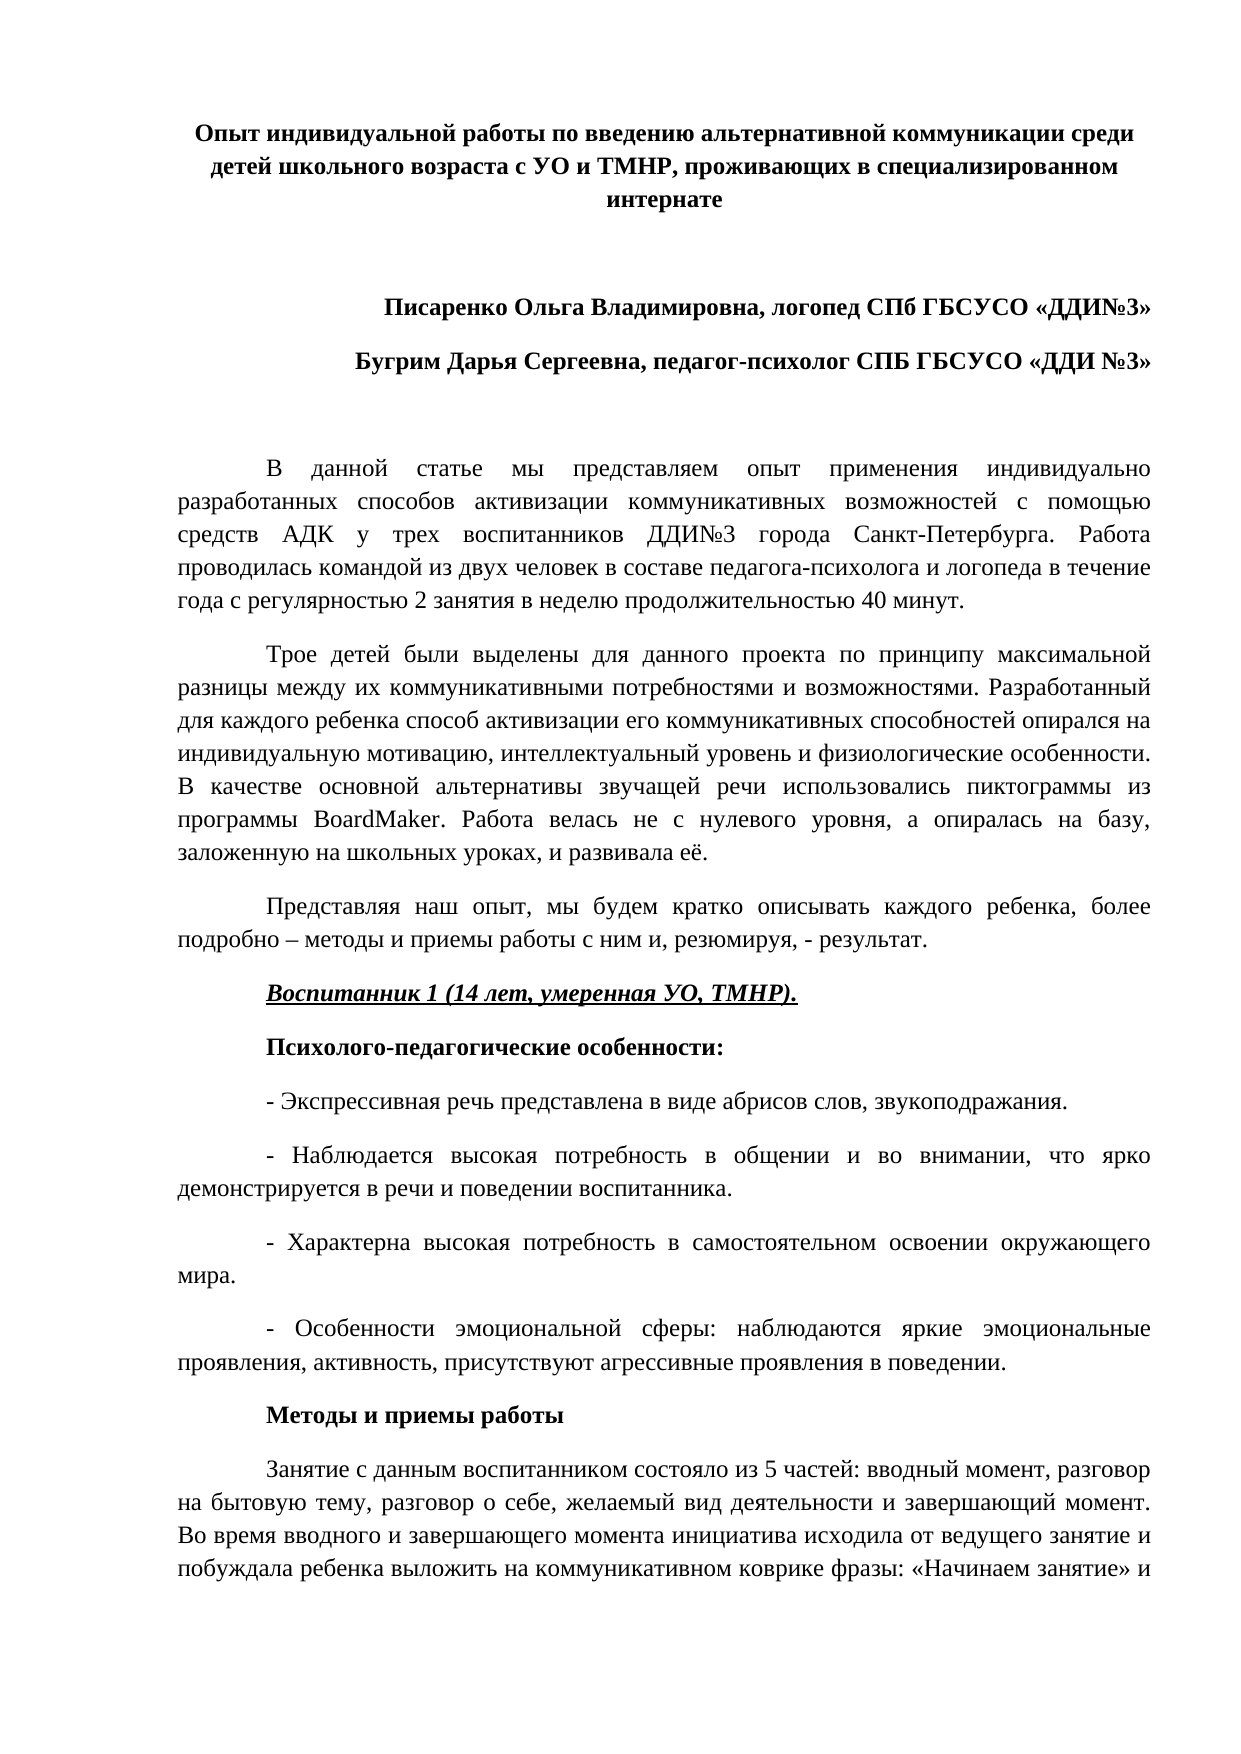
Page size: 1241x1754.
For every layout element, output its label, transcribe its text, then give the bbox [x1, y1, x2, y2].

text Представляя наш опыт, мы будем кратко описывать каждого ребенка, более подробно – методы и приемы работы с ним и, резюмируя, - результат. [177, 891, 1152, 953]
text Методы и приемы работы [177, 1400, 1152, 1429]
text Занятие с данным воспитанником состояло из 5 частей: вводный момент, разговор на бытовую тему, разговор о себе, желаемый вид деятельности и завершающий момент. Во время вводного и завершающего момента инициатива исходила от ведущего занятие и побуждала ребенка выложить на коммуникативном коврике фразы: «Начинаем занятие» и [177, 1454, 1152, 1582]
text Бугрим Дарья Сергеевна, педагог-психолог СПБ ГБСУСО «ДДИ №3» [177, 346, 1152, 374]
text Воспитанник 1 (14 лет, умеренная УО, ТМНР). [177, 978, 1152, 1007]
text - Экспрессивная речь представлена в виде абрисов слов, звукоподражания. [177, 1086, 1152, 1115]
text В данной статье мы представляем опыт применения индивидуально разработанных способов активизации коммуникативных возможностей с помощью средств АДК у трех воспитанников ДДИ№3 города Санкт-Петербурга. Работа проводилась командой из двух человек в составе педагога-психолога и логопеда в течение года с регулярностью 2 занятия в неделю продолжительностью 40 минут. [177, 453, 1152, 614]
text Психолого-педагогические особенности: [177, 1032, 1152, 1061]
text Опыт индивидуальной работы по введению альтернативной коммуникации среди детей школьного возраста с УО и ТМНР, проживающих в специализированном интернате [177, 118, 1152, 213]
text Писаренко Ольга Владимировна, логопед СПб ГБСУСО «ДДИ№3» [177, 292, 1152, 321]
text Трое детей были выделены для данного проекта по принципу максимальной разницы между их коммуникативными потребностями и возможностями. Разработанный для каждого ребенка способ активизации его коммуникативных способностей опирался на индивидуальную мотивацию, интеллектуальный уровень и физиологические особенности. В качестве основной альтернативы звучащей речи использовались пиктограммы из программы BoardMaker. Работа велась не с нулевого уровня, а опиралась на базу, заложенную на школьных уроках, и развивала её. [177, 639, 1152, 866]
text - Характерна высокая потребность в самостоятельном освоении окружающего мира. [177, 1227, 1152, 1288]
text - Особенности эмоциональной сферы: наблюдаются яркие эмоциональные проявления, активность, присутствуют агрессивные проявления в поведении. [177, 1313, 1152, 1375]
text - Наблюдается высокая потребность в общении и во внимании, что ярко демонстрируется в речи и поведении воспитанника. [177, 1140, 1152, 1202]
